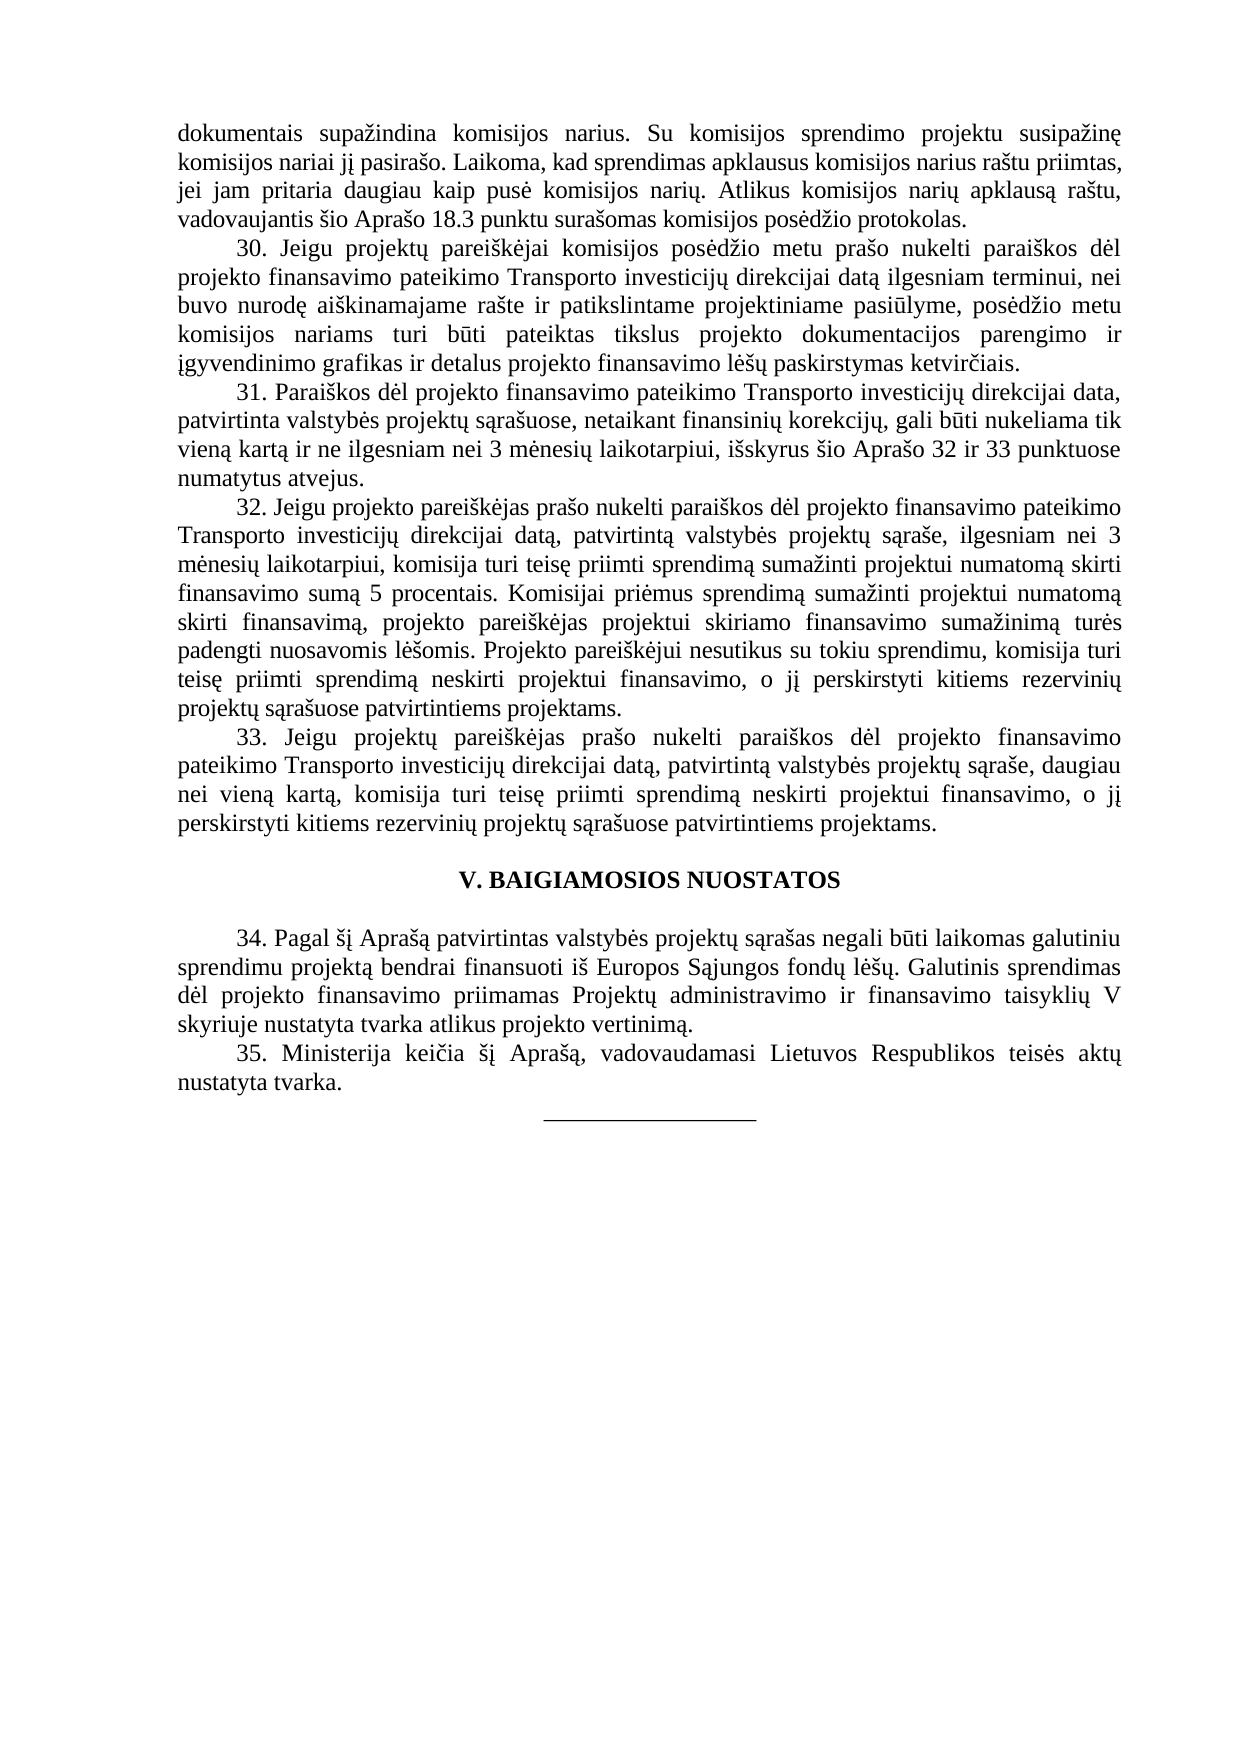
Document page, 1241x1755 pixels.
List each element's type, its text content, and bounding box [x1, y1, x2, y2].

text dokumentais supažindina komisijos narius. Su komisijos sprendimo projektu susipažinę komisijos nariai jį pasirašo. Laikoma, kad sprendimas apklausus komisijos narius raštu priimtas, jei jam pritaria daugiau kaip pusė komisijos narių. Atlikus komisijos narių apklausą raštu, vadovaujantis šio Aprašo 18.3 punktu surašomas komisijos posėdžio protokolas. [177, 118, 1122, 233]
text 32. Jeigu projekto pareiškėjas prašo nukelti paraiškos dėl projekto finansavimo pateikimo Transporto investicijų direkcijai datą, patvirtintą valstybės projektų sąraše, ilgesniam nei 3 mėnesių laikotarpiui, komisija turi teisę priimti sprendimą sumažinti projektui numatomą skirti finansavimo sumą 5 procentais. Komisijai priėmus sprendimą sumažinti projektui numatomą skirti finansavimą, projekto pareiškėjas projektui skiriamo finansavimo sumažinimą turės padengti nuosavomis lėšomis. Projekto pareiškėjui nesutikus su tokiu sprendimu, komisija turi teisę priimti sprendimą neskirti projektui finansavimo, o jį perskirstyti kitiems rezervinių projektų sąrašuose patvirtintiems projektams. [177, 492, 1122, 722]
text 31. Paraiškos dėl projekto finansavimo pateikimo Transporto investicijų direkcijai data, patvirtinta valstybės projektų sąrašuose, netaikant finansinių korekcijų, gali būti nukeliama tik vieną kartą ir ne ilgesniam nei 3 mėnesių laikotarpiui, išskyrus šio Aprašo 32 ir 33 punktuose numatytus atvejus. [177, 377, 1122, 492]
text 35. Ministerija keičia šį Aprašą, vadovaudamasi Lietuvos Respublikos teisės aktų nustatyta tvarka. [177, 1038, 1122, 1096]
text 34. Pagal šį Aprašą patvirtintas valstybės projektų sąrašas negali būti laikomas galutiniu sprendimu projektą bendrai finansuoti iš Europos Sąjungos fondų lėšų. Galutinis sprendimas dėl projekto finansavimo priimamas Projektų administravimo ir finansavimo taisyklių V skyriuje nustatyta tvarka atlikus projekto vertinimą. [177, 923, 1122, 1038]
text _________________ [177, 1096, 1122, 1124]
text V. BAIGIAMOSIOS NUOSTATOS [177, 866, 1122, 894]
text 33. Jeigu projektų pareiškėjas prašo nukelti paraiškos dėl projekto finansavimo pateikimo Transporto investicijų direkcijai datą, patvirtintą valstybės projektų sąraše, daugiau nei vieną kartą, komisija turi teisę priimti sprendimą neskirti projektui finansavimo, o jį perskirstyti kitiems rezervinių projektų sąrašuose patvirtintiems projektams. [177, 722, 1122, 837]
text 30. Jeigu projektų pareiškėjai komisijos posėdžio metu prašo nukelti paraiškos dėl projekto finansavimo pateikimo Transporto investicijų direkcijai datą ilgesniam terminui, nei buvo nurodę aiškinamajame rašte ir patikslintame projektiniame pasiūlyme, posėdžio metu komisijos nariams turi būti pateiktas tikslus projekto dokumentacijos parengimo ir įgyvendinimo grafikas ir detalus projekto finansavimo lėšų paskirstymas ketvirčiais. [177, 233, 1122, 377]
